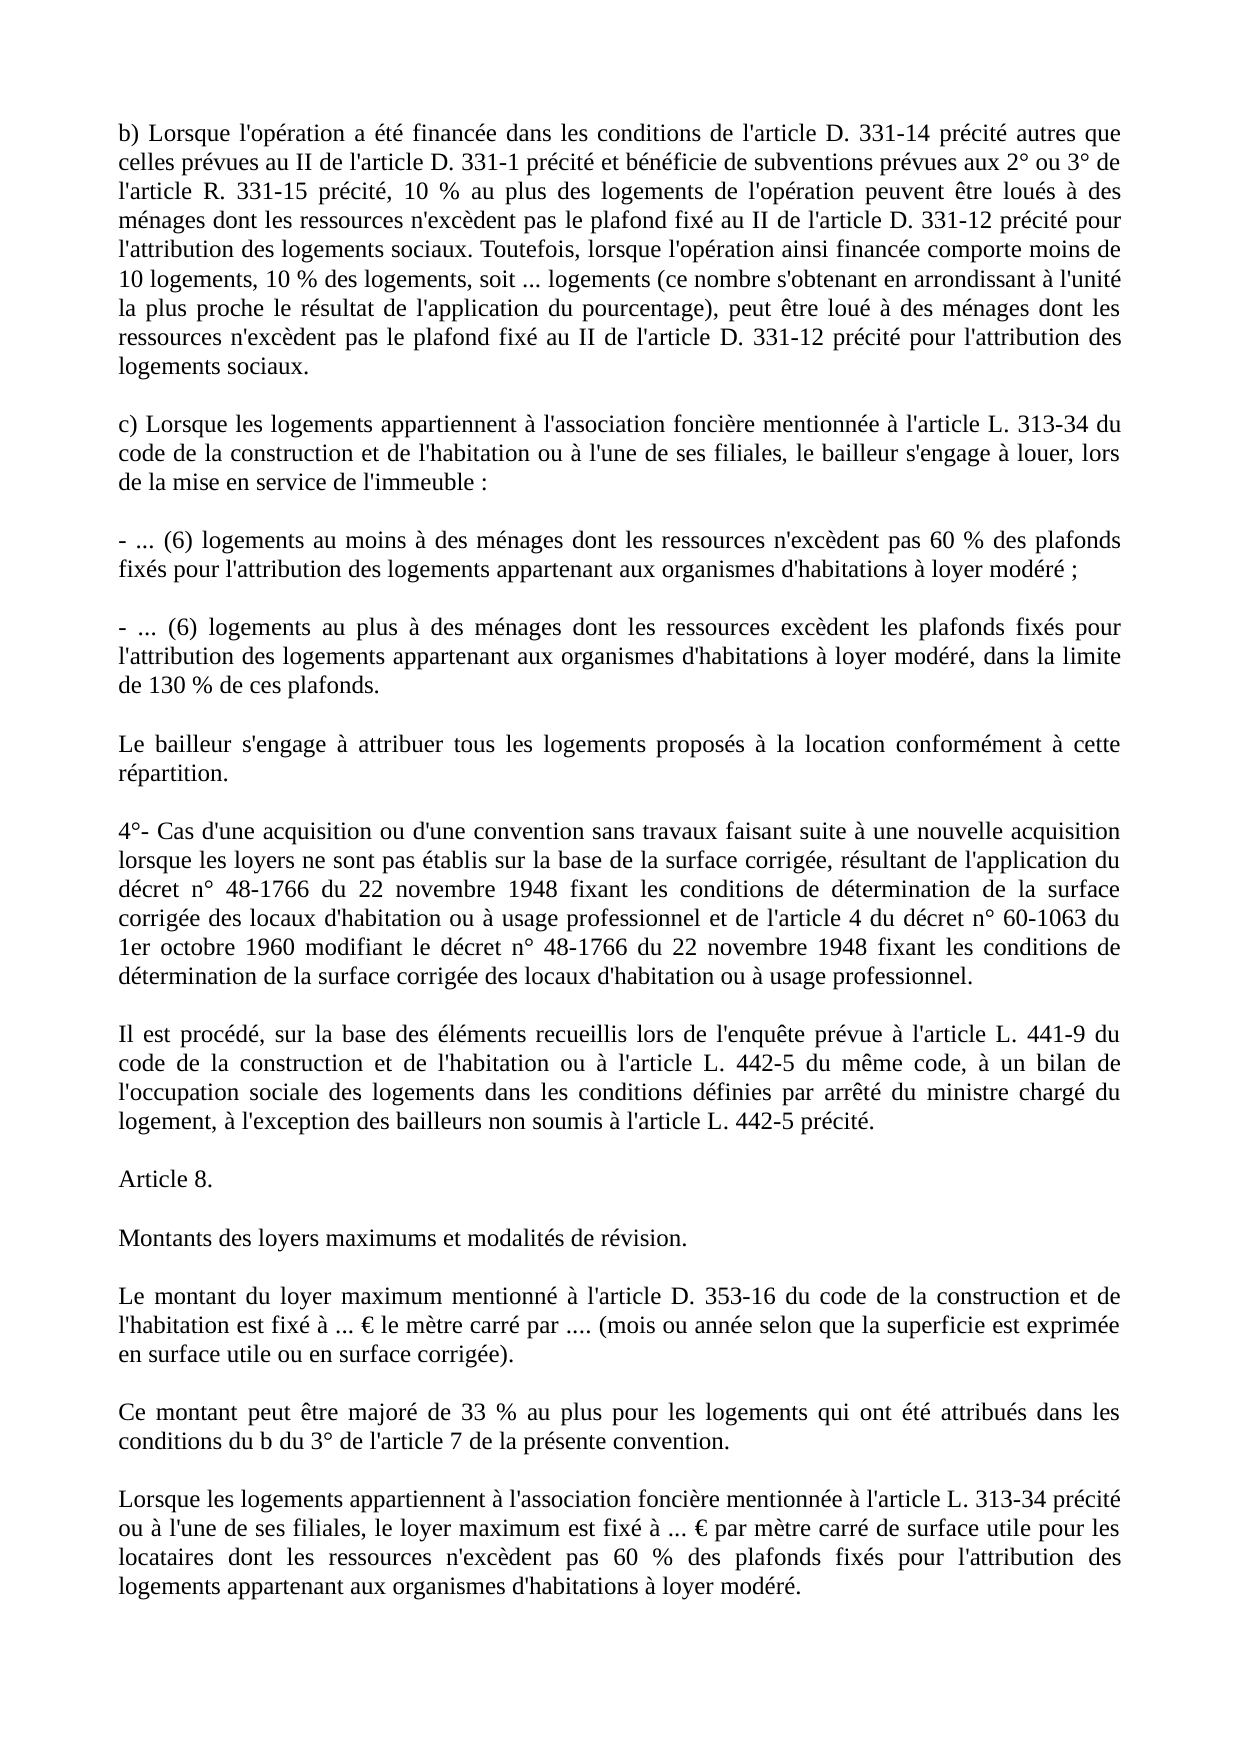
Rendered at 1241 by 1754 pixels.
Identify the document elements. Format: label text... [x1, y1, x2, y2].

text - ... (6) logements au plus à des ménages dont les ressources excèdent les plafonds fixés pour l'attribution des logements appartenant aux organismes d'habitations à loyer modéré, dans la limite de 130 % de ces plafonds. [118, 612, 1122, 699]
text Le montant du loyer maximum mentionné à l'article D. 353-16 du code de la construction et de l'habitation est fixé à ... € le mètre carré par .... (mois ou année selon que la superficie est exprimée en surface utile ou en surface corrigée). [118, 1281, 1122, 1368]
text - ... (6) logements au moins à des ménages dont les ressources n'excèdent pas 60 % des plafonds fixés pour l'attribution des logements appartenant aux organismes d'habitations à loyer modéré ; [118, 525, 1122, 583]
text c) Lorsque les logements appartiennent à l'association foncière mentionnée à l'article L. 313-34 du code de la construction et de l'habitation ou à l'une de ses filiales, le bailleur s'engage à louer, lors de la mise en service de l'immeuble : [118, 409, 1122, 496]
text Article 8. [118, 1164, 1122, 1193]
text Lorsque les logements appartiennent à l'association foncière mentionnée à l'article L. 313-34 précité ou à l'une de ses filiales, le loyer maximum est fixé à ... € par mètre carré de surface utile pour les locataires dont les ressources n'excèdent pas 60 % des plafonds fixés pour l'attribution des logements appartenant aux organismes d'habitations à loyer modéré. [118, 1484, 1122, 1600]
text Ce montant peut être majoré de 33 % au plus pour les logements qui ont été attribués dans les conditions du b du 3° de l'article 7 de la présente convention. [118, 1397, 1122, 1455]
text Montants des loyers maximums et modalités de révision. [118, 1222, 1122, 1252]
text 4°- Cas d'une acquisition ou d'une convention sans travaux faisant suite à une nouvelle acquisition lorsque les loyers ne sont pas établis sur la base de la surface corrigée, résultant de l'application du décret n° 48-1766 du 22 novembre 1948 fixant les conditions de détermination de la surface corrigée des locaux d'habitation ou à usage professionnel et de l'article 4 du décret n° 60-1063 du 1er octobre 1960 modifiant le décret n° 48-1766 du 22 novembre 1948 fixant les conditions de détermination de la surface corrigée des locaux d'habitation ou à usage professionnel. [118, 816, 1122, 990]
text Il est procédé, sur la base des éléments recueillis lors de l'enquête prévue à l'article L. 441-9 du code de la construction et de l'habitation ou à l'article L. 442-5 du même code, à un bilan de l'occupation sociale des logements dans les conditions définies par arrêté du ministre chargé du logement, à l'exception des bailleurs non soumis à l'article L. 442-5 précité. [118, 1019, 1122, 1135]
text b) Lorsque l'opération a été financée dans les conditions de l'article D. 331-14 précité autres que celles prévues au II de l'article D. 331-1 précité et bénéficie de subventions prévues aux 2° ou 3° de l'article R. 331-15 précité, 10 % au plus des logements de l'opération peuvent être loués à des ménages dont les ressources n'excèdent pas le plafond fixé au II de l'article D. 331-12 précité pour l'attribution des logements sociaux. Toutefois, lorsque l'opération ainsi financée comporte moins de 10 logements, 10 % des logements, soit ... logements (ce nombre s'obtenant en arrondissant à l'unité la plus proche le résultat de l'application du pourcentage), peut être loué à des ménages dont les ressources n'excèdent pas le plafond fixé au II de l'article D. 331-12 précité pour l'attribution des logements sociaux. [118, 118, 1122, 380]
text Le bailleur s'engage à attribuer tous les logements proposés à la location conformément à cette répartition. [118, 728, 1122, 787]
